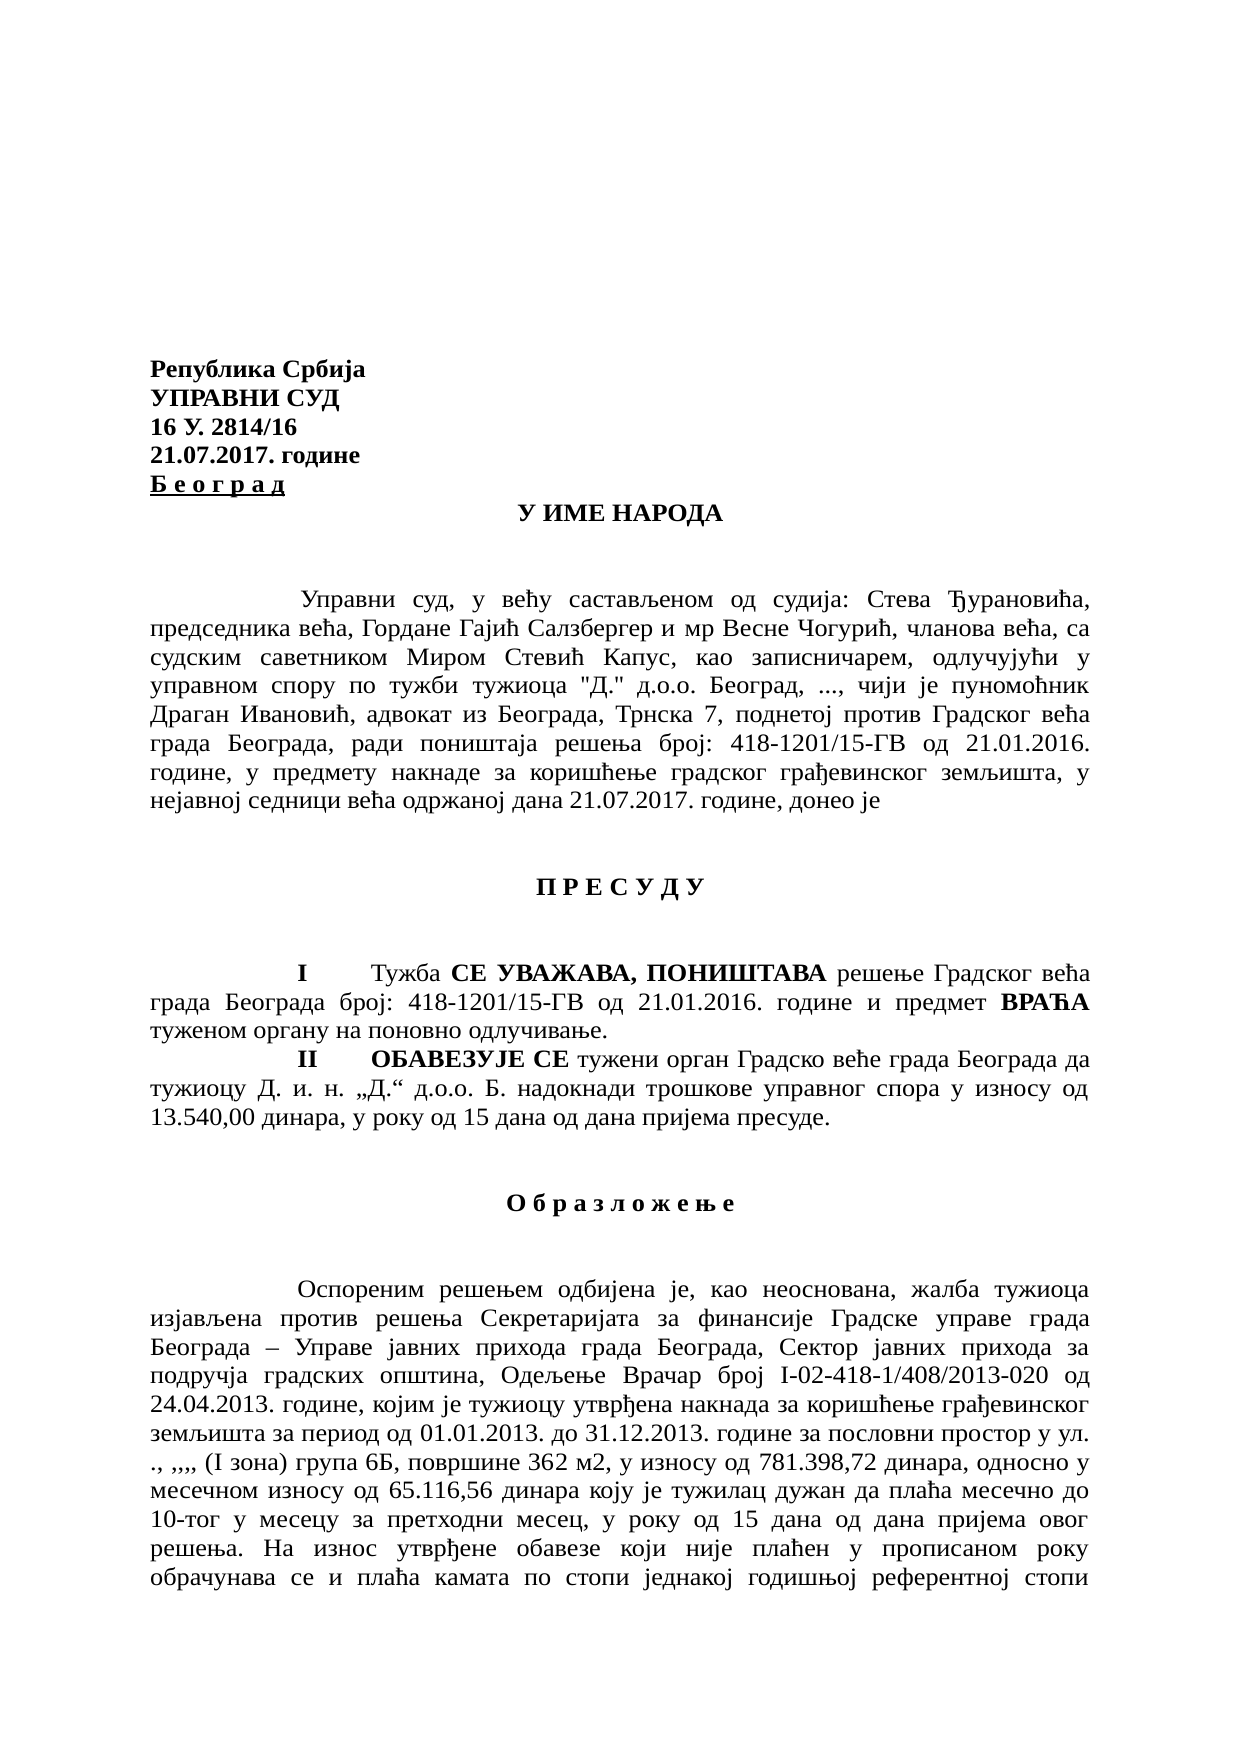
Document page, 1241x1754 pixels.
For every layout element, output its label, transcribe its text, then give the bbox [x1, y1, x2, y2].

text 16 У. 2814/16 [150, 412, 1090, 440]
text Оспореним решењем одбијена је, као неоснована, жалба тужиоца изјављена против решења Секретаријата за финансије Градске управе града Београда – Управе јавних прихода града Београда, Сектор јавних прихода за подручја градских општина, Одељење Врачар број I-02-418-1/408/2013-020 од 24.04.2013. године, којим је тужиоцу утврђена накнада за коришћење грађевинског земљишта за период од 01.01.2013. до 31.12.2013. године за пословни простор у ул. ., ,,,, (I зона) група 6Б, површине 362 м2, у износу од 781.398,72 динара, односно у месечном износу од 65.116,56 динара коју је тужилац дужан да плаћа месечно до 10-тог у месецу за претходни месец, у року од 15 дана од дана пријема овог решења. На износ утврђене обавезе који није плаћен у прописаном року обрачунава се и плаћа камата по стопи једнакој годишњој референтној стопи [150, 1274, 1090, 1590]
text О б р а з л о ж е њ е [150, 1188, 1090, 1217]
text Република Србија [150, 148, 1090, 383]
text УПРАВНИ СУД [150, 383, 1090, 412]
text 21.07.2017. године [150, 440, 1090, 469]
text П Р Е С У Д У [150, 872, 1090, 900]
text I Тужба СЕ УВАЖАВА, ПОНИШТАВА решење Градског већа града Београда број: 418-1201/15-ГВ од 21.01.2016. године и предмет ВРАЋА туженом органу на поновно одлучивање. [150, 958, 1090, 1044]
text Управни суд, у већу састављеном од судија: Стева Ђурановића, председника већа, Гордане Гајић Салзбергер и мр Весне Чогурић, чланова већа, са судским саветником Миром Стевић Капус, као записничарем, одлучујући у управном спору по тужби тужиоца ''Д.'' д.о.о. Београд, ..., чији је пуномоћник Драган Ивановић, адвокат из Београда, Трнска 7, поднетој против Градског већа града Београда, ради поништаја решења број: 418-1201/15-ГВ од 21.01.2016. године, у предмету накнаде за коришћење градског грађевинског земљишта, у нејавној седници већа одржаној дана 21.07.2017. године, донео је [150, 584, 1090, 814]
text Б е о г р а д [150, 469, 1090, 498]
text У ИМЕ НАРОДА [150, 498, 1090, 527]
text II ОБАВЕЗУЈЕ СЕ тужени орган Градско веће града Београда да тужиоцу Д. и. н. „Д.“ д.о.о. Б. надокнади трошкове управног спора у износу од 13.540,00 динара, у року од 15 дана од дана пријема пресуде. [150, 1044, 1090, 1130]
